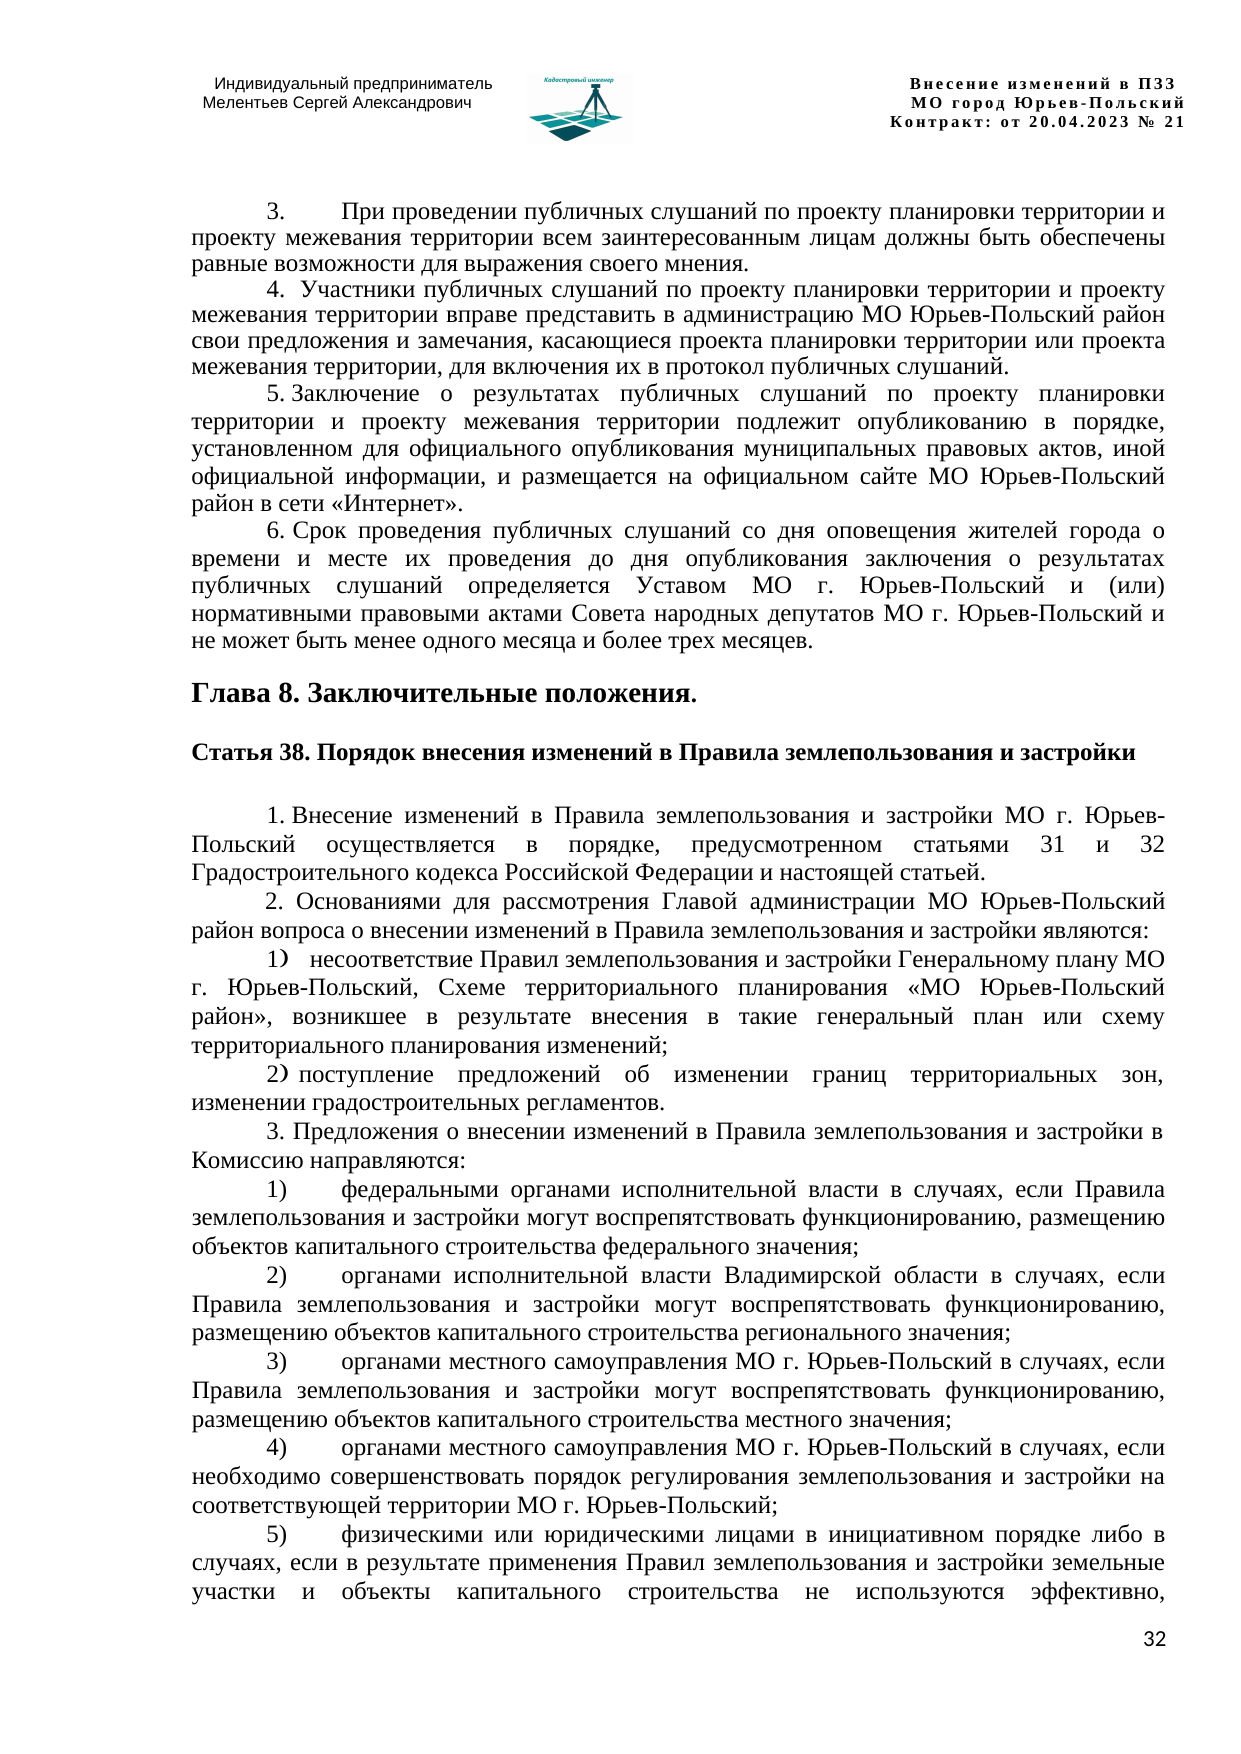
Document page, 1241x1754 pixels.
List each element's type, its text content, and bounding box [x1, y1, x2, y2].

list физическими или юридическими лицами в инициативном порядке либо в случаях, если в результате применения Правил землепользования и застройки земельные участки и объекты капитального строительства не используются эффективно, [192, 1519, 1166, 1605]
list поступление предложений об изменении границ территориальных зон, изменении градостроительных регламентов. [191, 1059, 1164, 1116]
text 3. Предложения о внесении изменений в Правила землепользования и застройки в Комиссию направляются: [191, 1116, 1164, 1174]
text 1. Внесение изменений в Правила землепользования и застройки МО г. Юрьев-Польский осуществляется в порядке, предусмотренном статьями 31 и 32 Градостроительного кодекса Российской Федерации и настоящей статьей. [191, 800, 1166, 886]
picture [527, 73, 634, 144]
list Срок проведения публичных слушаний со дня оповещения жителей города о времени и месте их проведения до дня опубликования заключения о результатах публичных слушаний определяется Уставом МО г. Юрьев-Польский и (или) нормативными правовыми актами Совета народных депутатов МО г. Юрьев-Польский и не может быть менее одного месяца и более трех месяцев. [191, 517, 1166, 654]
text Статья 38. Порядок внесения изменений в Правила землепользования и застройки [191, 737, 1166, 766]
list Заключение о результатах публичных слушаний по проекту планировки территории и проекту межевания территории подлежит опубликованию в порядке, установленном для официального опубликования муниципальных правовых актов, иной официальной информации, и размещается на официальном сайте МО Юрьев-Польский район в сети «Интернет». [191, 380, 1166, 517]
list федеральными органами исполнительной власти в случаях, если Правила землепользования и застройки могут воспрепятствовать функционированию, размещению объектов капитального строительства федерального значения; [192, 1174, 1166, 1260]
list несоответствие Правил землепользования и застройки Генеральному плану МО г. Юрьев-Польский, Схеме территориального планирования «МО Юрьев-Польский район», возникшее в результате внесения в такие генеральный план или схему территориального планирования изменений; [191, 944, 1166, 1059]
list органами местного самоуправления МО г. Юрьев-Польский в случаях, если необходимо совершенствовать порядок регулирования землепользования и застройки на соответствующей территории МО г. Юрьев-Польский; [192, 1432, 1166, 1519]
text Глава 8. Заключительные положения. [191, 675, 1166, 708]
list органами местного самоуправления МО г. Юрьев-Польский в случаях, если Правила землепользования и застройки могут воспрепятствовать функционированию, размещению объектов капитального строительства местного значения; [192, 1346, 1166, 1432]
list Участники публичных слушаний по проекту планировки территории и проекту межевания территории вправе представить в администрацию МО Юрьев-Польский район свои предложения и замечания, касающиеся проекта планировки территории или проекта межевания территории, для включения их в протокол публичных слушаний. [191, 276, 1166, 380]
text 2. Основаниями для рассмотрения Главой администрации МО Юрьев-Польский район вопроса о внесении изменений в Правила землепользования и застройки являются: [191, 886, 1166, 944]
list органами исполнительной власти Владимирской области в случаях, если Правила землепользования и застройки могут воспрепятствовать функционированию, размещению объектов капитального строительства регионального значения; [192, 1260, 1166, 1346]
list При проведении публичных слушаний по проекту планировки территории и проекту межевания территории всем заинтересованным лицам должны быть обеспечены равные возможности для выражения своего мнения. [191, 199, 1166, 276]
